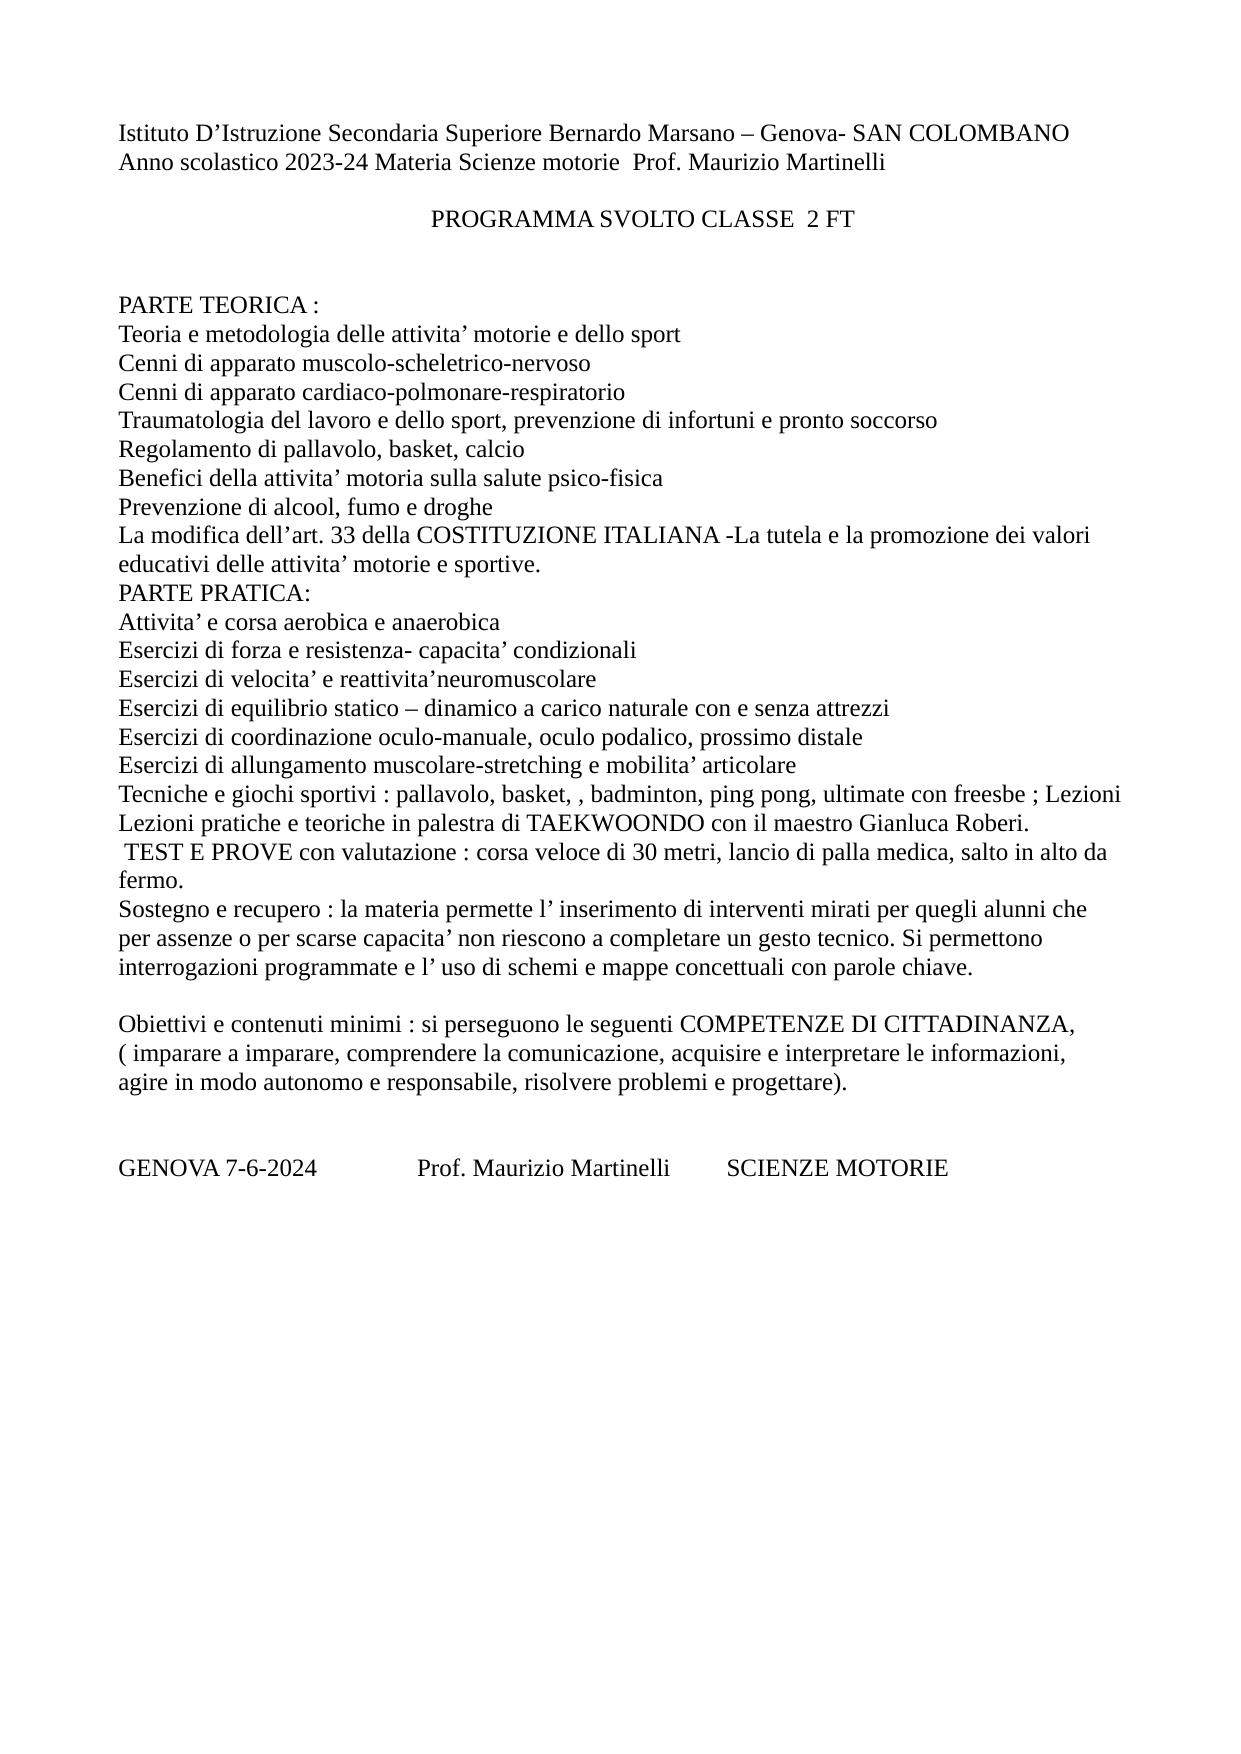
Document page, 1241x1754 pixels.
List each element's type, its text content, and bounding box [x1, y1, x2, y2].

text Anno scolastico 2023-24 Materia Scienze motorie Prof. Maurizio Martinelli [118, 147, 1122, 176]
text Esercizi di allungamento muscolare-stretching e mobilita’ articolare [118, 751, 1122, 779]
text Traumatologia del lavoro e dello sport, prevenzione di infortuni e pronto soccorso [118, 406, 1122, 434]
text Cenni di apparato muscolo-scheletrico-nervoso [118, 348, 1122, 377]
text Esercizi di velocita’ e reattivita’neuromuscolare [118, 664, 1122, 693]
text PARTE TEORICA : [118, 291, 1122, 319]
text Esercizi di coordinazione oculo-manuale, oculo podalico, prossimo distale [118, 722, 1122, 751]
text Prevenzione di alcool, fumo e droghe [118, 492, 1122, 521]
text Teoria e metodologia delle attivita’ motorie e dello sport [118, 319, 1122, 348]
text Obiettivi e contenuti minimi : si perseguono le seguenti COMPETENZE DI CITTADINANZA, ( imparare a imparare, comprendere la comunicazione, acquisire e interpretare le informazioni, agire in modo autonomo e responsabile, risolvere problemi e progettare). [118, 1009, 1122, 1096]
text Cenni di apparato cardiaco-polmonare-respiratorio [118, 377, 1122, 406]
text Istituto D’Istruzione Secondaria Superiore Bernardo Marsano – Genova- SAN COLOMBANO [118, 118, 1122, 147]
text PARTE PRATICA: [118, 578, 1122, 607]
text GENOVA 7-6-2024 Prof. Maurizio Martinelli SCIENZE MOTORIE [118, 1153, 1122, 1182]
text Regolamento di pallavolo, basket, calcio [118, 434, 1122, 463]
text Esercizi di forza e resistenza- capacita’ condizionali [118, 636, 1122, 664]
text TEST E PROVE con valutazione : corsa veloce di 30 metri, lancio di palla medica, salto in alto da fermo. [118, 837, 1122, 894]
text PROGRAMMA SVOLTO CLASSE 2 FT [118, 204, 1122, 233]
text Tecniche e giochi sportivi : pallavolo, basket, , badminton, ping pong, ultimate con freesbe ; Lezioni Lezioni pratiche e teoriche in palestra di TAEKWOONDO con il maestro Gianluca Roberi. [118, 779, 1122, 837]
text Sostegno e recupero : la materia permette l’ inserimento di interventi mirati per quegli alunni che per assenze o per scarse capacita’ non riescono a completare un gesto tecnico. Si permettono interrogazioni programmate e l’ uso di schemi e mappe concettuali con parole chiave. [118, 894, 1122, 981]
text Attivita’ e corsa aerobica e anaerobica [118, 607, 1122, 636]
text La modifica dell’art. 33 della COSTITUZIONE ITALIANA -La tutela e la promozione dei valori educativi delle attivita’ motorie e sportive. [118, 521, 1122, 578]
text Benefici della attivita’ motoria sulla salute psico-fisica [118, 463, 1122, 492]
text Esercizi di equilibrio statico – dinamico a carico naturale con e senza attrezzi [118, 693, 1122, 722]
